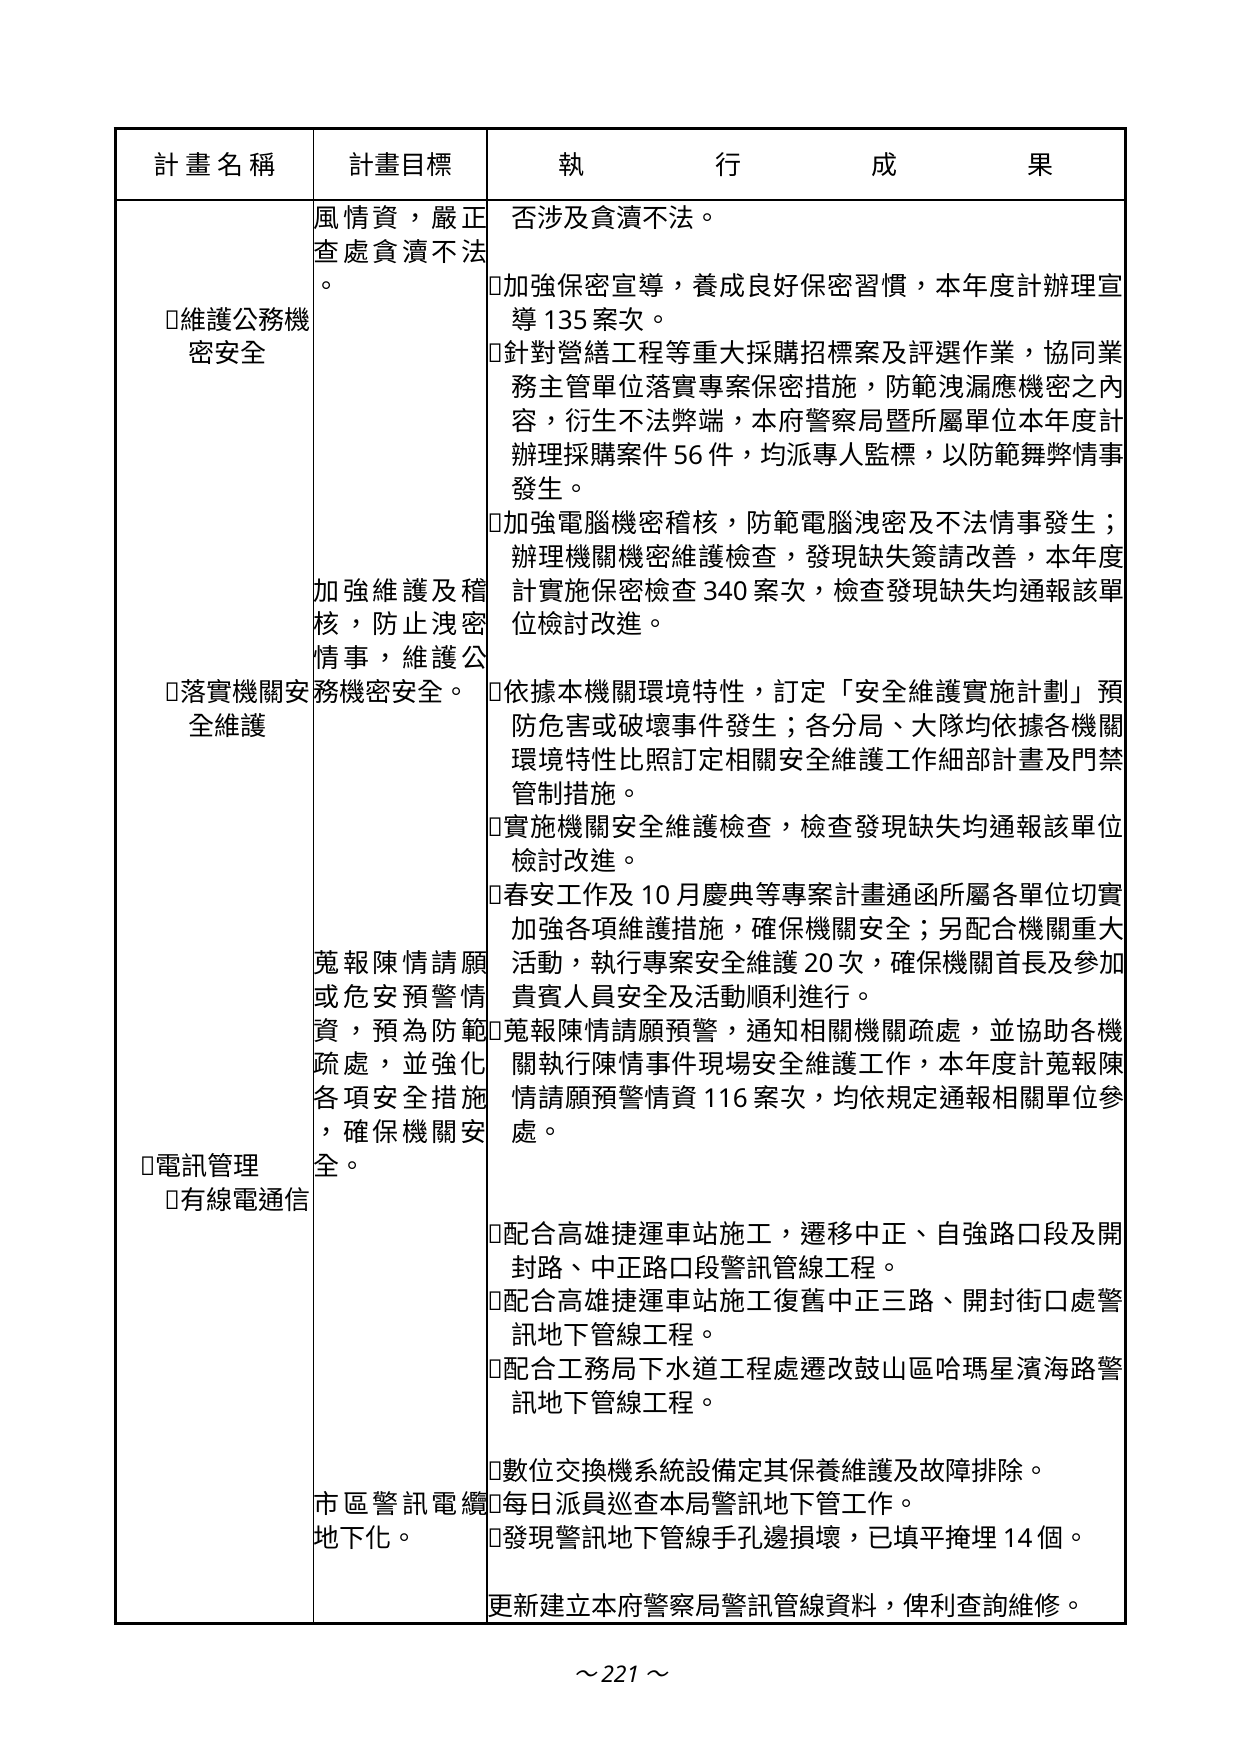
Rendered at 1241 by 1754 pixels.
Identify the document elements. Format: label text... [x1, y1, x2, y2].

table_cell 風情資，嚴正查處貪瀆不法。 加強維護及稽核，防止洩密情事，維護公務機密安全。 蒐報陳情請願或危安預警情資，預為防範疏處，並強化各項安全措施，確保機關安全。 市區警訊電纜地下化。 [314, 201, 486, 1622]
table_header 執 行 成 果 [488, 130, 1124, 199]
table_cell 否涉及貪瀆不法。 加強保密宣導，養成良好保密習慣，本年度計辦理宣導135案次。 針對營繕工程等重大採購招標案及評選作業，協同業務主管單位落實專案保密措施，防範洩漏應機密之內容，衍生不法弊端，本府警察局暨所屬單位本年度計辦理採購案件56件，均派專人監標，以防範舞弊情事發生。 加強電腦機密稽核，防範電腦洩密及不法情事發生；辦理機關機密維護檢查，發現缺失簽請改善，本年度計實施保密檢查340案次，檢查發現缺失均通報該單位檢討改進。 依據本機關環境特性，訂定「安全維護實施計劃」預防危害或破壞事件發生；各分局、大隊均依據各機關環境特性比照訂定相關安全維護工作細部計晝及門禁管制措施。 實施機關安全維護檢查，檢查發現缺失均通報該單位檢討改進。 春安工作及10月慶典等專案計畫通函所屬各單位切實加強各項維護措施，確保機關安全；另配合機關重大活動，執行專案安全維護20次，確保機關首長及參加貴賓人員安全及活動順利進行。 蒐報陳情請願預警，通知相關機關疏處，並協助各機關執行陳情事件現場安全維護工作，本年度計蒐報陳情請願預警情資116案次，均依規定通報相關單位參處。 配合高雄捷運車站施工，遷移中正、自強路口段及開封路、中正路口段警訊管線工程。 配合高雄捷運車站施工復舊中正三路、開封街口處警訊地下管線工程。 配合工務局下水道工程處遷改鼓山區哈瑪星濱海路警訊地下管線工程。 數位交換機系統設備定其保養維護及故障排除。 每日派員巡查本局警訊地下管工作。 發現警訊地下管線手孔邊損壞，已填平掩埋14個。 更新建立本府警察局警訊管線資料，俾利查詢維修。 [488, 201, 1124, 1622]
table_header 計 畫 名 稱 [117, 130, 313, 199]
table_header 計畫目標 [314, 130, 486, 199]
table_cell 維護公務機密安全 落實機關安全維護 電訊管理 有線電通信 [117, 201, 313, 1622]
